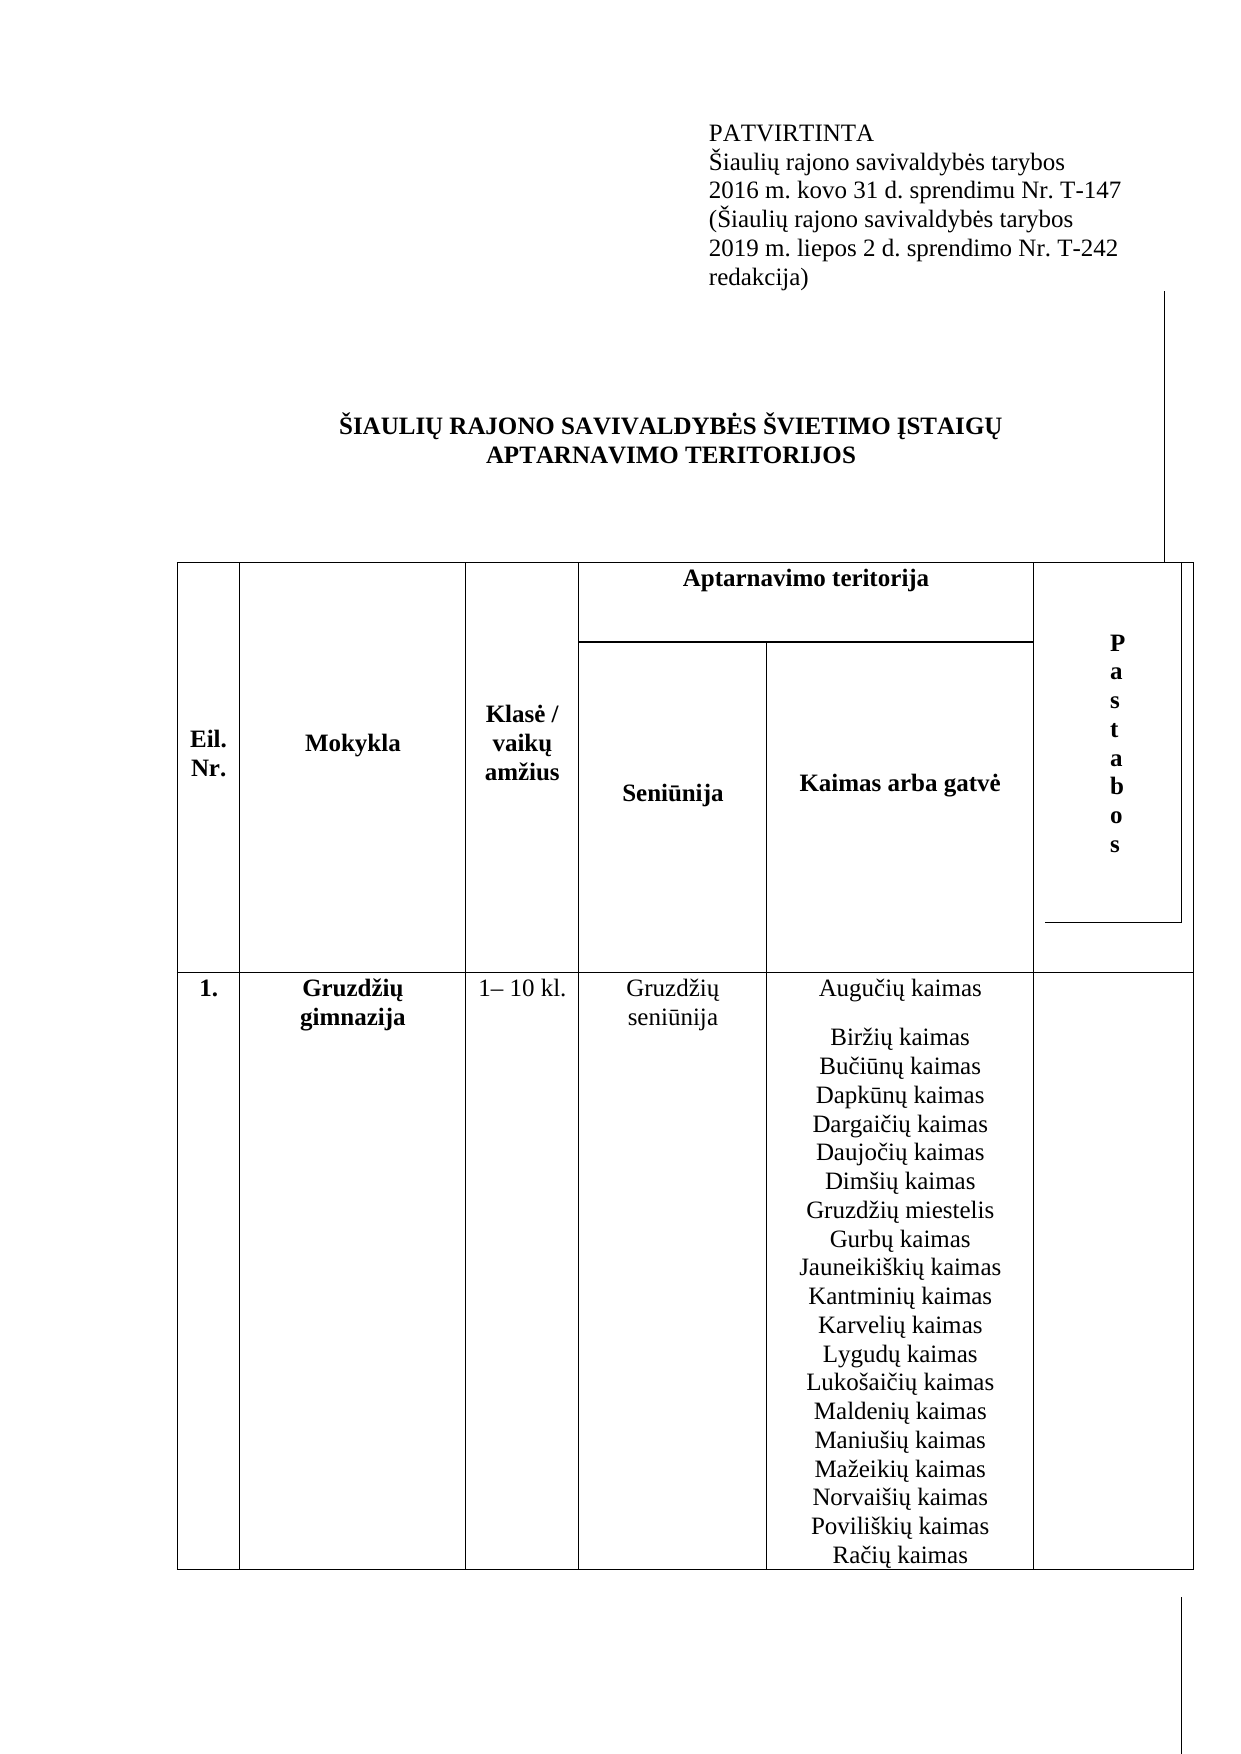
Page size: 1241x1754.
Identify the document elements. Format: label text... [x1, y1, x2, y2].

table_header Klasė / vaikų amžius [466, 563, 578, 972]
table_cell Gruzdžių seniūnija [579, 973, 766, 1569]
table_cell Seniūnija [579, 643, 766, 972]
table_header Pastabos [1034, 563, 1193, 972]
table_cell [1034, 973, 1193, 1569]
table_cell Kaimas arba gatvė [767, 643, 1033, 972]
text Šiaulių rajono savivaldybės tarybos [177, 147, 1181, 176]
text 2019 m. liepos 2 d. sprendimo Nr. T-242 [177, 233, 1181, 262]
table_cell 1– 10 kl. [466, 973, 578, 1569]
text 2016 m. kovo 31 d. sprendimu Nr. T-147 [177, 176, 1181, 204]
table_header Aptarnavimo teritorija [579, 563, 1033, 641]
table_cell 1. [178, 973, 239, 1569]
text (Šiaulių rajono savivaldybės tarybos [177, 204, 1181, 233]
text redakcija) [177, 262, 1181, 291]
table_cell Augučių kaimas Biržių kaimas Bučiūnų kaimas Dapkūnų kaimas Dargaičių kaimas Daujočių kaimas Dimšių kaimas Gruzdžių miestelis Gurbų kaimas Jauneikiškių kaimas Kantminių kaimas Karvelių kaimas Lygudų kaimas Lukošaičių kaimas Maldenių kaimas Maniušių kaimas Mažeikių kaimas Norvaišių kaimas Poviliškių kaimas Račių kaimas [767, 973, 1033, 1569]
text PATVIRTINTA [177, 118, 1181, 147]
table_header Eil. Nr. [178, 563, 239, 972]
text ŠIAULIŲ RAJONO SAVIVALDYBĖS ŠVIETIMO ĮSTAIGŲ APTARNAVIMO TERITORIJOS [177, 411, 1164, 469]
table_cell Gruzdžių gimnazija [240, 973, 465, 1569]
table_header Mokykla [240, 563, 465, 972]
